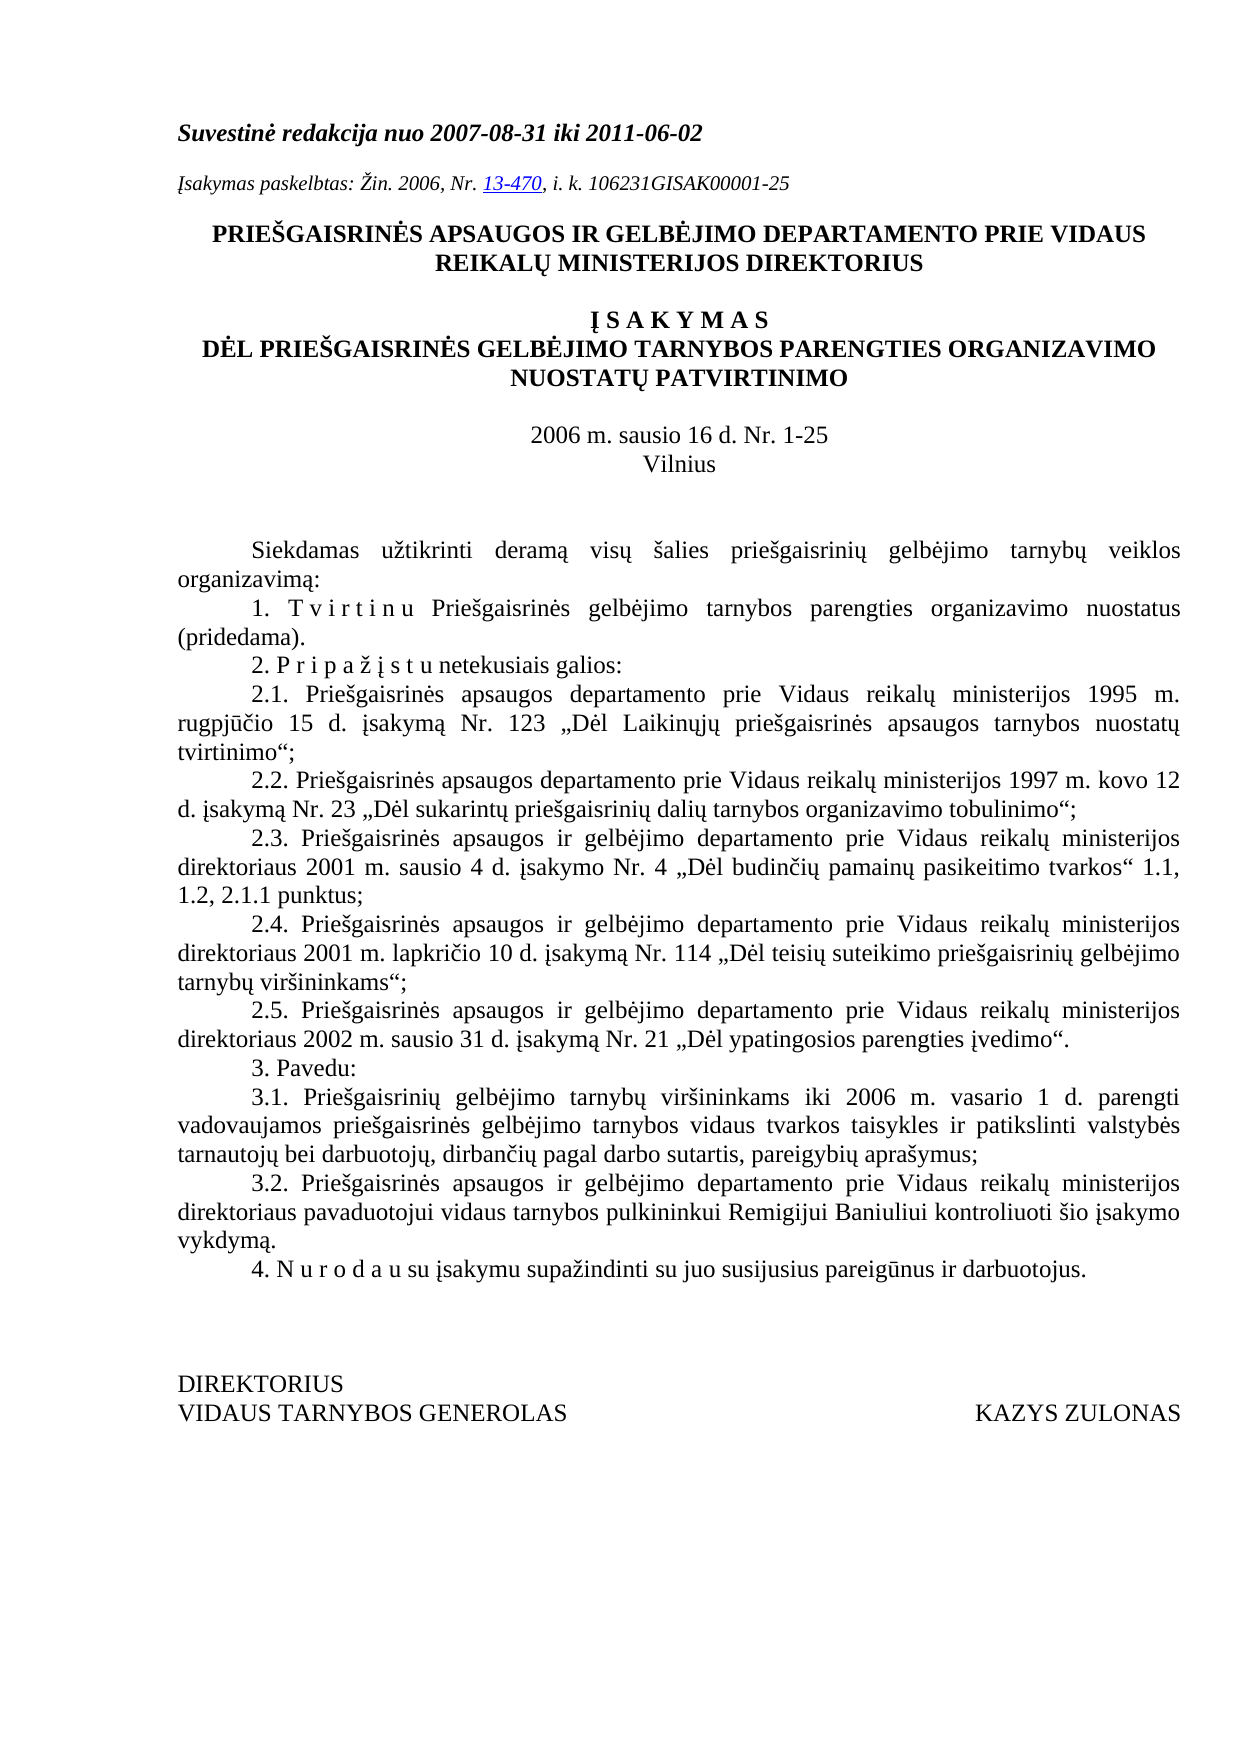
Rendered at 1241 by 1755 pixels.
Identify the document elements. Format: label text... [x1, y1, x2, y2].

text Vilnius [177, 449, 1181, 478]
text VIDAUS TARNYBOS GENEROLAS KAZYS ZULONAS [177, 1398, 1181, 1427]
text 2.5. Priešgaisrinės apsaugos ir gelbėjimo departamento prie Vidaus reikalų ministerijos direktoriaus 2002 m. sausio 31 d. įsakymą Nr. 21 „Dėl ypatingosios parengties įvedimo“. [177, 995, 1181, 1053]
text Į S A K Y M A S [177, 305, 1181, 334]
text 2. Pripažįstu netekusiais galios: [177, 650, 1181, 679]
text 2006 m. sausio 16 d. Nr. 1-25 [177, 420, 1181, 449]
text 2.2. Priešgaisrinės apsaugos departamento prie Vidaus reikalų ministerijos 1997 m. kovo 12 d. įsakymą Nr. 23 „Dėl sukarintų priešgaisrinių dalių tarnybos organizavimo tobulinimo“; [177, 765, 1181, 823]
text 3. Pavedu: [177, 1053, 1181, 1082]
text Įsakymas paskelbtas: Žin. 2006, Nr. 13-470, i. k. 106231GISAK00001-25 [177, 171, 1181, 195]
text 3.1. Priešgaisrinių gelbėjimo tarnybų viršininkams iki 2006 m. vasario 1 d. parengti vadovaujamos priešgaisrinės gelbėjimo tarnybos vidaus tvarkos taisykles ir patikslinti valstybės tarnautojų bei darbuotojų, dirbančių pagal darbo sutartis, pareigybių aprašymus; [177, 1082, 1181, 1168]
text 2.3. Priešgaisrinės apsaugos ir gelbėjimo departamento prie Vidaus reikalų ministerijos direktoriaus 2001 m. sausio 4 d. įsakymo Nr. 4 „Dėl budinčių pamainų pasikeitimo tvarkos“ 1.1, 1.2, 2.1.1 punktus; [177, 823, 1181, 909]
text Suvestinė redakcija nuo 2007-08-31 iki 2011-06-02 [177, 118, 1181, 147]
text DĖL PRIEŠGAISRINĖS GELBĖJIMO TARNYBOS PARENGTIES ORGANIZAVIMO NUOSTATŲ PATVIRTINIMO [177, 334, 1181, 392]
text 2.1. Priešgaisrinės apsaugos departamento prie Vidaus reikalų ministerijos 1995 m. rugpjūčio 15 d. įsakymą Nr. 123 „Dėl Laikinųjų priešgaisrinės apsaugos tarnybos nuostatų tvirtinimo“; [177, 679, 1181, 765]
text 2.4. Priešgaisrinės apsaugos ir gelbėjimo departamento prie Vidaus reikalų ministerijos direktoriaus 2001 m. lapkričio 10 d. įsakymą Nr. 114 „Dėl teisių suteikimo priešgaisrinių gelbėjimo tarnybų viršininkams“; [177, 909, 1181, 995]
text Siekdamas užtikrinti deramą visų šalies priešgaisrinių gelbėjimo tarnybų veiklos organizavimą: [177, 535, 1181, 593]
text PRIEŠGAISRINĖS APSAUGOS IR GELBĖJIMO DEPARTAMENTO PRIE VIDAUS REIKALŲ MINISTERIJOS DIREKTORIUS [177, 219, 1181, 277]
text 4. Nurodau su įsakymu supažindinti su juo susijusius pareigūnus ir darbuotojus. [177, 1254, 1181, 1283]
text DIREKTORIUS [177, 1369, 1181, 1398]
text 3.2. Priešgaisrinės apsaugos ir gelbėjimo departamento prie Vidaus reikalų ministerijos direktoriaus pavaduotojui vidaus tarnybos pulkininkui Remigijui Baniuliui kontroliuoti šio įsakymo vykdymą. [177, 1168, 1181, 1254]
text 1. Tvirtinu Priešgaisrinės gelbėjimo tarnybos parengties organizavimo nuostatus (pridedama). [177, 593, 1181, 650]
